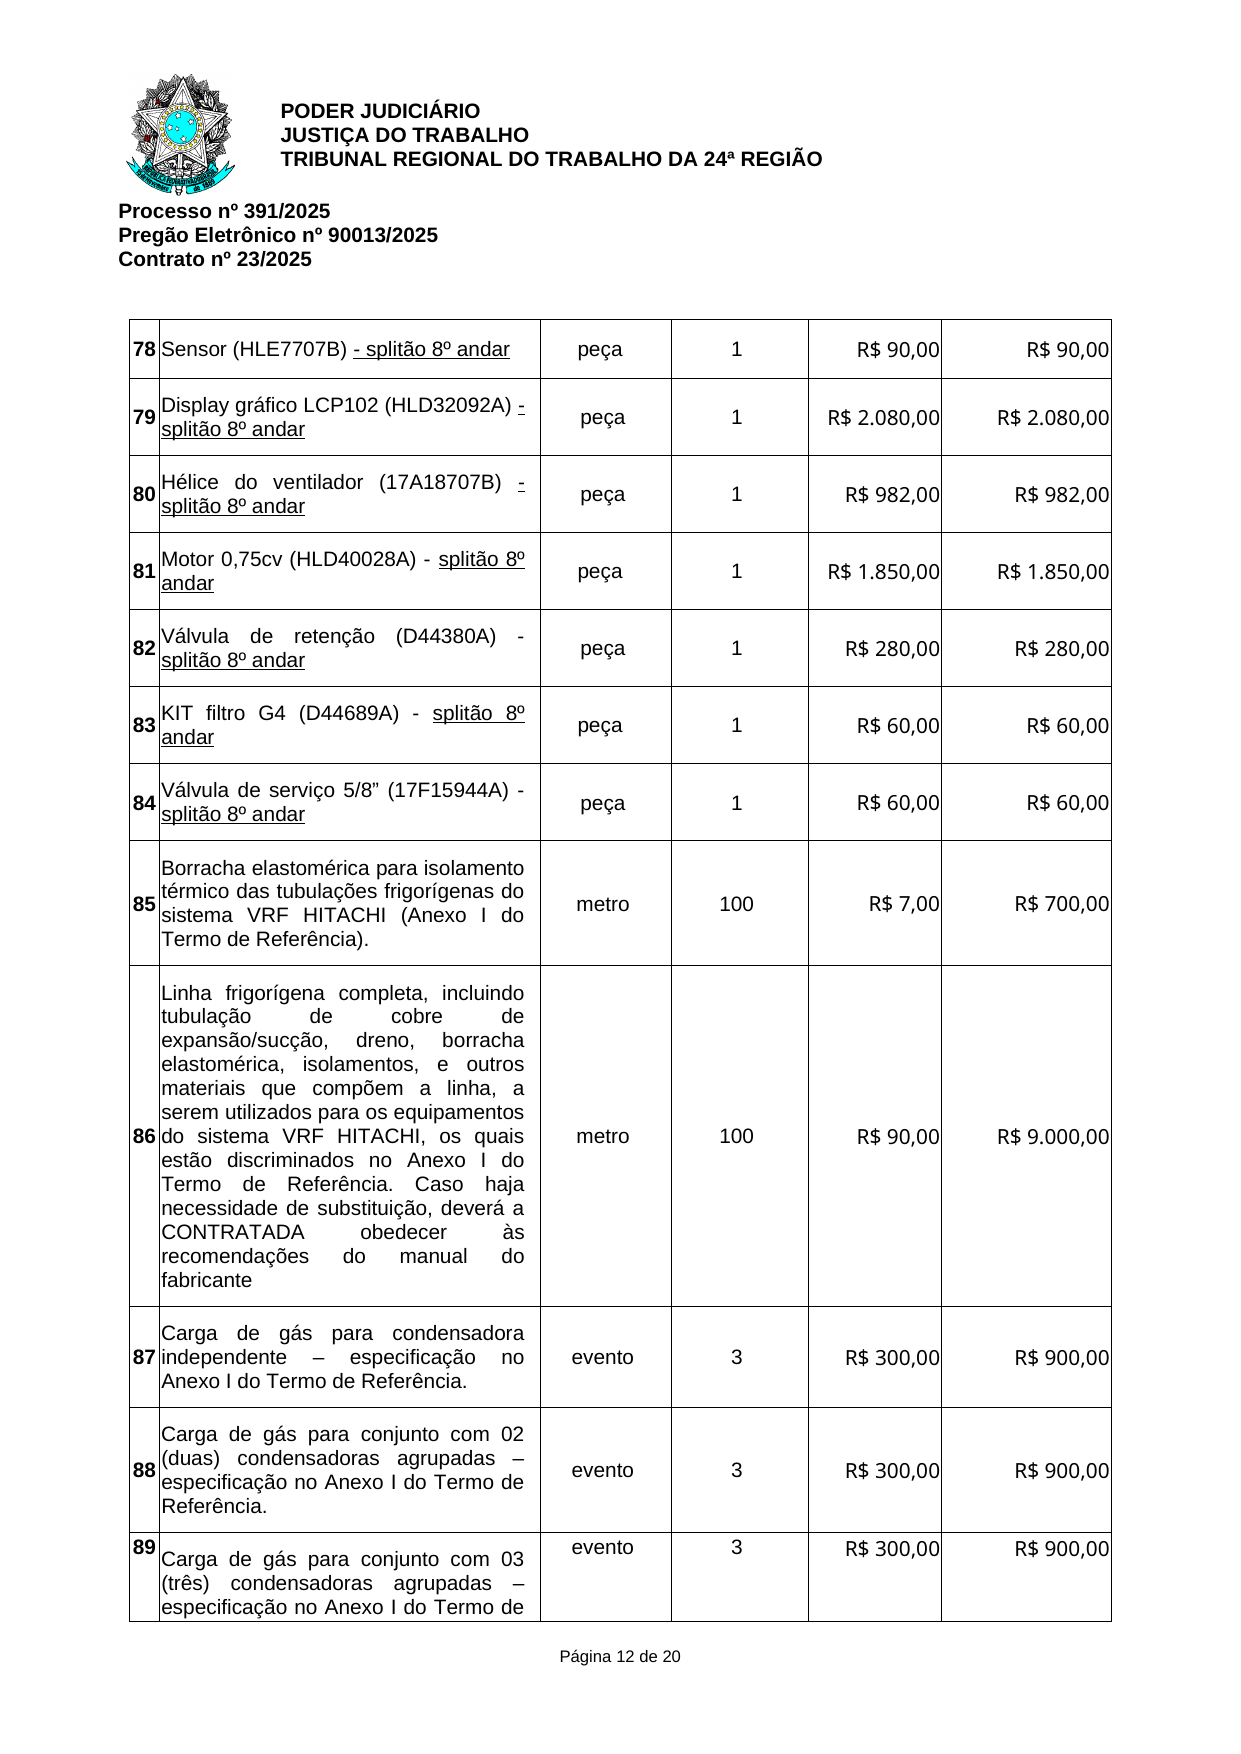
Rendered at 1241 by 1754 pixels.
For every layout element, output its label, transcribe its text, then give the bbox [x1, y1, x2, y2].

table_cell Carga de gás para conjunto com 02 (duas) condensadoras agrupadas – especificação no Anexo I do Termo de Referência. [160, 1408, 540, 1532]
table_cell Motor 0,75cv (HLD40028A) - splitão 8º andar [160, 533, 540, 609]
table_cell evento [541, 1408, 671, 1532]
table_cell KIT filtro G4 (D44689A) - splitão 8º andar [160, 687, 540, 763]
table_cell peça [541, 764, 671, 840]
table_cell Sensor (HLE7707B) - splitão 8º andar [160, 320, 540, 378]
table_cell Linha frigorígena completa, incluindo tubulação de cobre de expansão/sucção, dreno, borracha elastomérica, isolamentos, e outros materiais que compõem a linha, a serem utilizados para os equipamentos do sistema VRF HITACHI, os quais estão discriminados no Anexo I do Termo de Referência. Caso haja necessidade de substituição, deverá a CONTRATADA obedecer às recomendações do manual do fabricante [160, 966, 540, 1306]
table_cell 3 [672, 1307, 808, 1407]
table_cell 1 [672, 687, 808, 763]
table_cell 89 [130, 1533, 159, 1621]
table_cell peça [541, 320, 671, 378]
table_cell R$ 900,00 [942, 1307, 1111, 1407]
table_cell 81 [130, 533, 159, 609]
table_cell R$ 900,00 [942, 1408, 1111, 1532]
table_cell 1 [672, 456, 808, 532]
table_cell 83 [130, 687, 159, 763]
table_cell 88 [130, 1408, 159, 1532]
table_cell 85 [130, 841, 159, 965]
table_cell 82 [130, 610, 159, 686]
table_cell Carga de gás para conjunto com 03 (três) condensadoras agrupadas – especificação no Anexo I do Termo de [160, 1533, 540, 1621]
table_cell 79 [130, 379, 159, 455]
table_cell R$ 982,00 [809, 456, 941, 532]
table_cell R$ 1.850,00 [942, 533, 1111, 609]
table_cell R$ 700,00 [942, 841, 1111, 965]
table_cell peça [541, 533, 671, 609]
table_cell R$ 60,00 [942, 687, 1111, 763]
table_cell metro [541, 841, 671, 965]
table_cell R$ 2.080,00 [942, 379, 1111, 455]
table_cell R$ 280,00 [809, 610, 941, 686]
table_cell Display gráfico LCP102 (HLD32092A) - splitão 8º andar [160, 379, 540, 455]
table_cell 86 [130, 966, 159, 1306]
table_cell R$ 60,00 [809, 687, 941, 763]
table_cell R$ 90,00 [809, 966, 941, 1306]
table_cell R$ 280,00 [942, 610, 1111, 686]
table_cell R$ 60,00 [809, 764, 941, 840]
table_cell 100 [672, 841, 808, 965]
table_cell Carga de gás para condensadora independente – especificação no Anexo I do Termo de Referência. [160, 1307, 540, 1407]
table_cell 1 [672, 379, 808, 455]
table_cell 1 [672, 610, 808, 686]
table_cell Borracha elastomérica para isolamento térmico das tubulações frigorígenas do sistema VRF HITACHI (Anexo I do Termo de Referência). [160, 841, 540, 965]
table_cell peça [541, 687, 671, 763]
table_cell 84 [130, 764, 159, 840]
table_cell Válvula de retenção (D44380A) - splitão 8º andar [160, 610, 540, 686]
table_cell R$ 90,00 [942, 320, 1111, 378]
table_cell R$ 300,00 [809, 1533, 941, 1621]
table_cell R$ 900,00 [942, 1533, 1111, 1621]
table_cell evento [541, 1533, 671, 1621]
table_cell R$ 300,00 [809, 1307, 941, 1407]
table_cell 3 [672, 1533, 808, 1621]
table_cell Hélice do ventilador (17A18707B) - splitão 8º andar [160, 456, 540, 532]
table_cell evento [541, 1307, 671, 1407]
table_cell R$ 60,00 [942, 764, 1111, 840]
table_cell 1 [672, 533, 808, 609]
table_cell R$ 7,00 [809, 841, 941, 965]
table_cell R$ 9.000,00 [942, 966, 1111, 1306]
table_cell peça [541, 610, 671, 686]
table_cell R$ 982,00 [942, 456, 1111, 532]
table_cell 100 [672, 966, 808, 1306]
table_cell Válvula de serviço 5/8” (17F15944A) - splitão 8º andar [160, 764, 540, 840]
table_cell 80 [130, 456, 159, 532]
table_cell metro [541, 966, 671, 1306]
table_cell 1 [672, 320, 808, 378]
table_cell R$ 1.850,00 [809, 533, 941, 609]
table_cell peça [541, 456, 671, 532]
table_cell 78 [130, 320, 159, 378]
table_cell R$ 300,00 [809, 1408, 941, 1532]
table_cell R$ 2.080,00 [809, 379, 941, 455]
table_cell 87 [130, 1307, 159, 1407]
table_cell 1 [672, 764, 808, 840]
table_cell R$ 90,00 [809, 320, 941, 378]
table_cell peça [541, 379, 671, 455]
table_cell 3 [672, 1408, 808, 1532]
